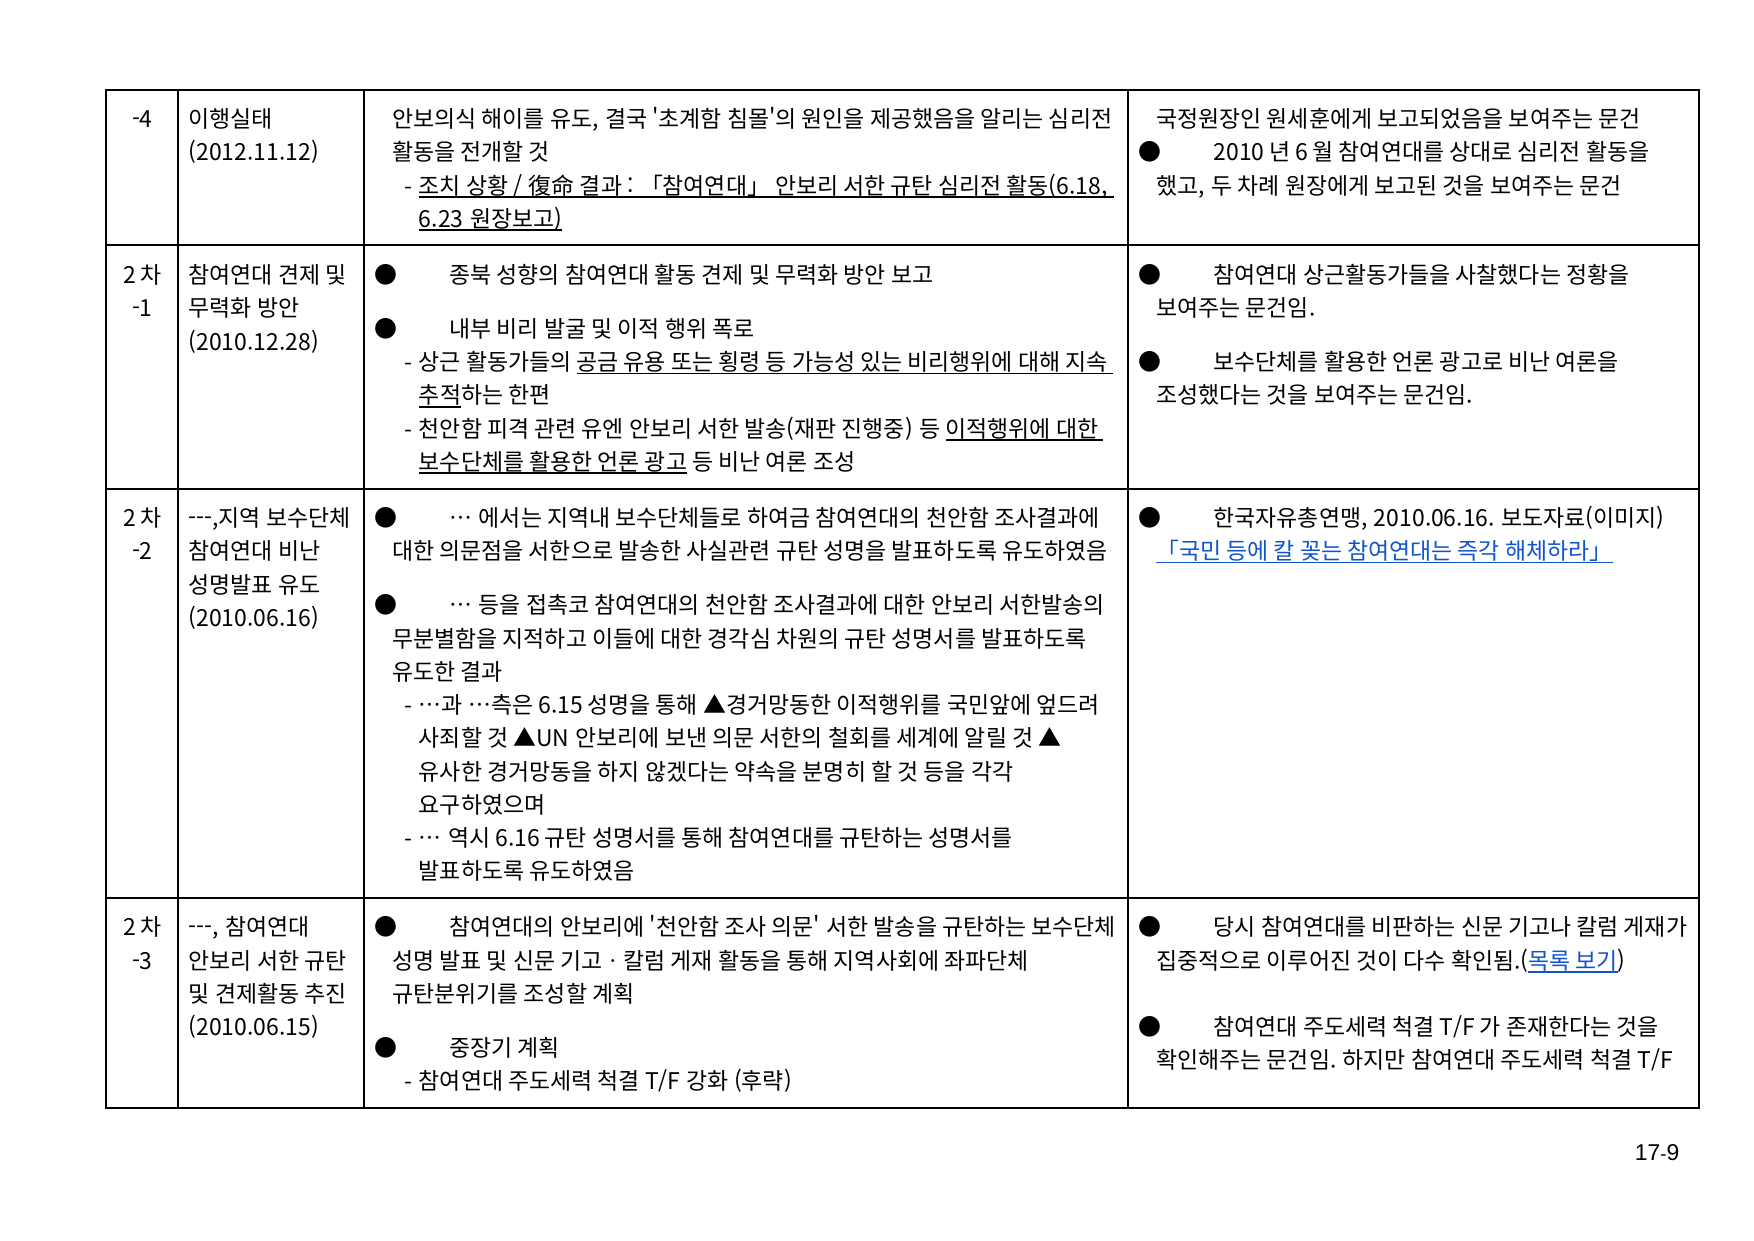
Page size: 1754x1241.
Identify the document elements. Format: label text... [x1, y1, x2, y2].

table_cell 당시 참여연대를 비판하는 신문 기고나 칼럼 게재가 집중적으로 이루어진 것이 다수 확인됨.(목록 보기) 참여연대 주도세력 척결 T/F가 존재한다는 것을 확인해주는 문건임. 하지만 참여연대 주도세력 척결 T/F [1129, 899, 1698, 1107]
table_cell 종북 성향의 참여연대 활동 견제 및 무력화 방안 보고 내부 비리 발굴 및 이적 행위 폭로 상근 활동가들의 공금 유용 또는 횡령 등 가능성 있는 비리행위에 대해 지속 추적하는 한편 천안함 피격 관련 유엔 안보리 서한 발송(재판 진행중) 등 이적행위에 대한 보수단체를 활용한 언론 광고 등 비난 여론 조성 [365, 246, 1127, 487]
table_cell 한국자유총연맹, 2010.06.16. 보도자료(이미지) 「국민 등에 칼 꽂는 참여연대는 즉각 해체하라」 [1129, 490, 1698, 897]
table_cell 2차 -3 [107, 899, 177, 1107]
table_cell -4 [107, 91, 177, 244]
table_cell 2차 -2 [107, 490, 177, 897]
table_cell 안보의식 해이를 유도, 결국 '초계함 침몰'의 원인을 제공했음을 알리는 심리전 활동을 전개할 것 조치 상황 / 復命 결과 : 「참여연대」 안보리 서한 규탄 심리전 활동(6.18, 6.23 원장보고) [365, 91, 1127, 244]
table_cell 참여연대 견제 및 무력화 방안 (2010.12.28) [179, 246, 363, 487]
table_cell 참여연대 상근활동가들을 사찰했다는 정황을 보여주는 문건임. 보수단체를 활용한 언론 광고로 비난 여론을 조성했다는 것을 보여주는 문건임. [1129, 246, 1698, 487]
table_cell … 에서는 지역내 보수단체들로 하여금 참여연대의 천안함 조사결과에 대한 의문점을 서한으로 발송한 사실관련 규탄 성명을 발표하도록 유도하였음 … 등을 접촉코 참여연대의 천안함 조사결과에 대한 안보리 서한발송의 무분별함을 지적하고 이들에 대한 경각심 차원의 규탄 성명서를 발표하도록 유도한 결과 …과 …측은 6.15성명을 통해 ▲경거망동한 이적행위를 국민앞에 엎드려 사죄할 것 ▲UN 안보리에 보낸 의문 서한의 철회를 세계에 알릴 것 ▲유사한 경거망동을 하지 않겠다는 약속을 분명히 할 것 등을 각각 요구하였으며 … 역시 6.16규탄 성명서를 통해 참여연대를 규탄하는 성명서를 발표하도록 유도하였음 [365, 490, 1127, 897]
table_cell ---, 참여연대 안보리 서한 규탄 및 견제활동 추진 (2010.06.15) [179, 899, 363, 1107]
table_cell 2차 -1 [107, 246, 177, 487]
table_cell 참여연대의 안보리에 '천안함 조사 의문' 서한 발송을 규탄하는 보수단체 성명 발표 및 신문 기고ㆍ칼럼 게재 활동을 통해 지역사회에 좌파단체 규탄분위기를 조성할 계획 중장기 계획 참여연대 주도세력 척결 T/F 강화 (후략) [365, 899, 1127, 1107]
table_cell 이행실태 (2012.11.12) [179, 91, 363, 244]
table_cell ---,지역 보수단체 참여연대 비난 성명발표 유도 (2010.06.16) [179, 490, 363, 897]
table_cell 국정원장인 원세훈에게 보고되었음을 보여주는 문건 2010년 6월 참여연대를 상대로 심리전 활동을 했고, 두 차례 원장에게 보고된 것을 보여주는 문건 [1129, 91, 1698, 244]
